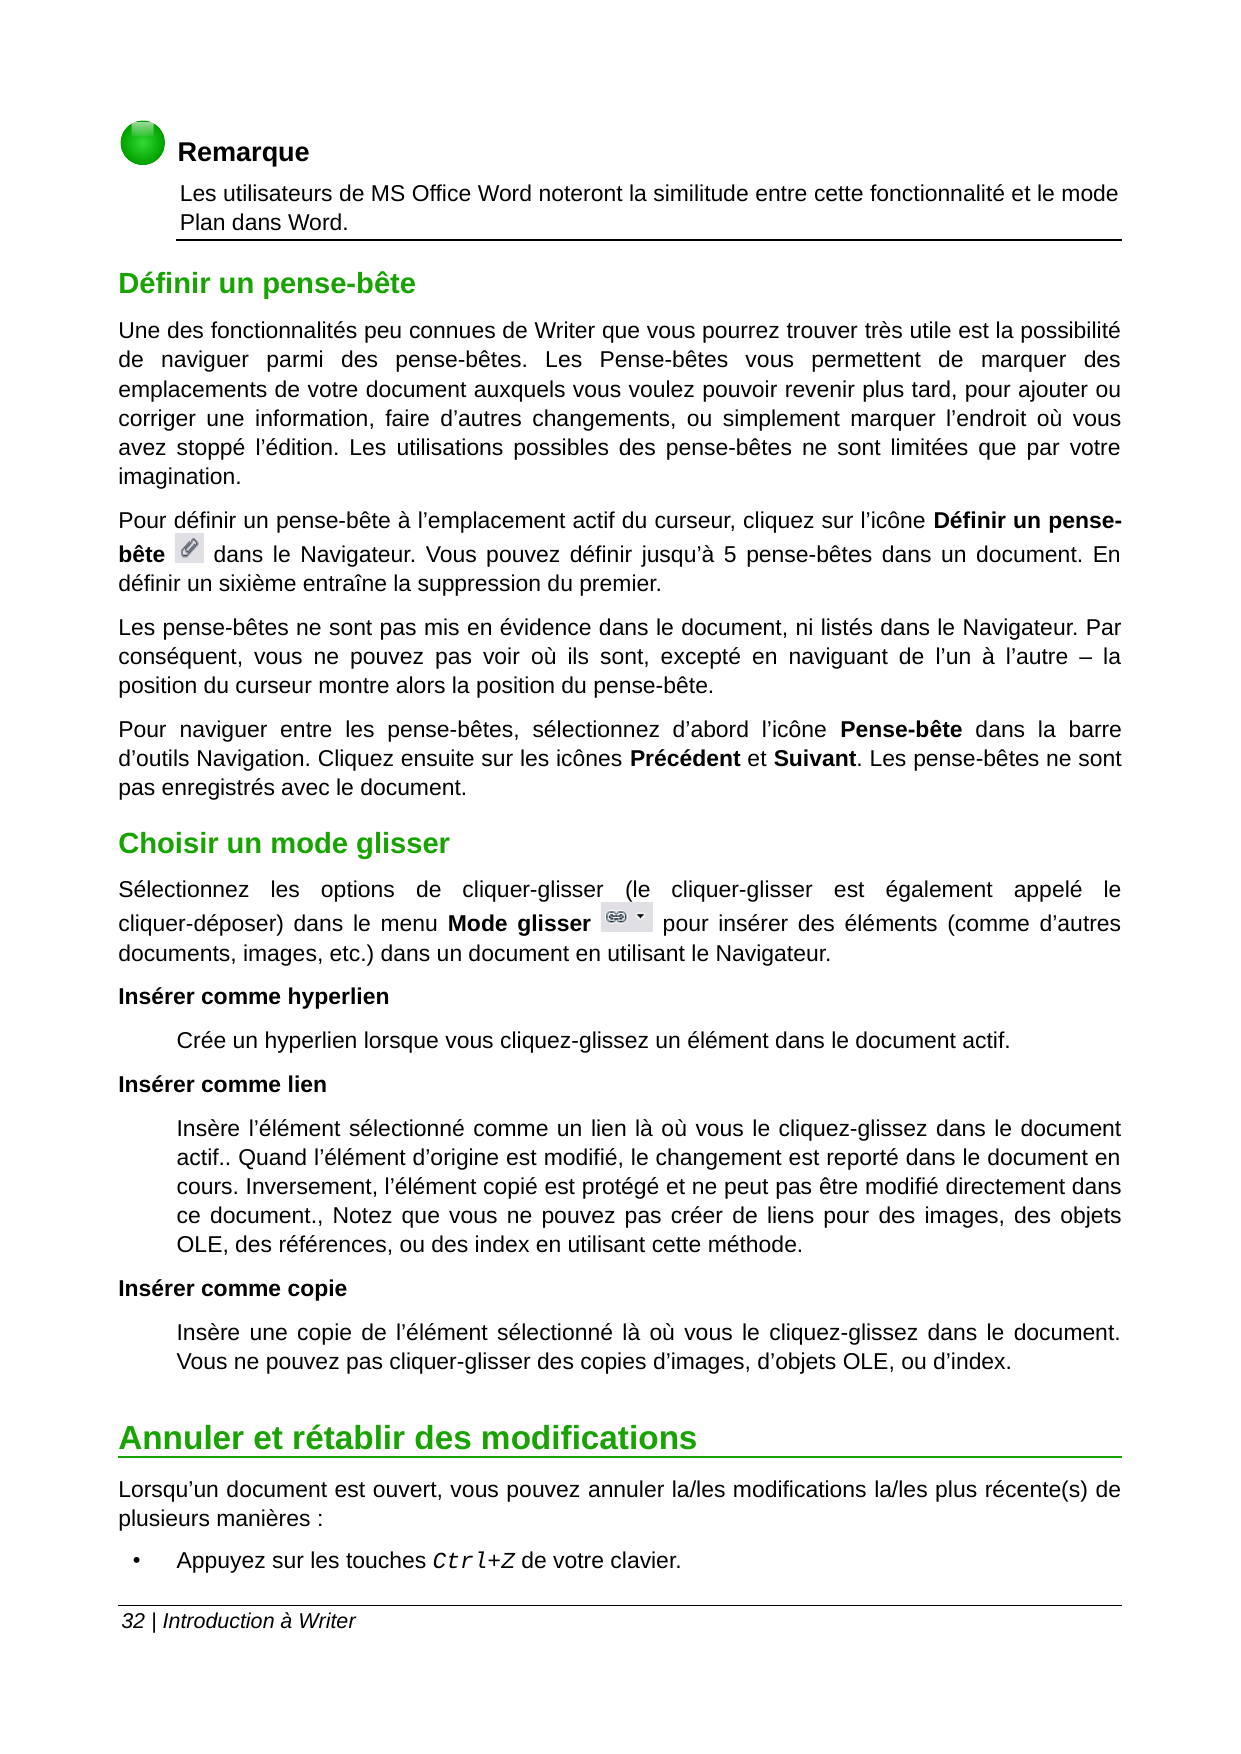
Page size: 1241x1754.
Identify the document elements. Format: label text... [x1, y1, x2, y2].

text Insérer comme copie [118, 1272, 1122, 1301]
picture [600, 902, 653, 932]
text Insère une copie de l’élément sélectionné là où vous le cliquez-glissez dans le document. Vous ne pouvez pas cliquer-glisser des copies d’images, d’objets OLE, ou d’index. [176, 1316, 1122, 1374]
text Une des fonctionnalités peu connues de Writer que vous pourrez trouver très utile est la possibilité de naviguer parmi des pense-bêtes. Les Pense-bêtes vous permettent de marquer des emplacements de votre document auxquels vous voulez pouvoir revenir plus tard, pour ajouter ou corriger une information, faire d’autres changements, ou simplement marquer l’endroit où vous avez stoppé l’édition. Les utilisations possibles des pense-bêtes ne sont limitées que par votre imagination. [118, 314, 1122, 489]
text Pour naviguer entre les pense-bêtes, sélectionnez d’abord l’icône Pense-bête dans la barre d’outils Navigation. Cliquez ensuite sur les icônes Précédent et Suivant. Les pense-bêtes ne sont pas enregistrés avec le document. [118, 713, 1122, 801]
text Insérer comme hyperlien [118, 980, 1122, 1009]
picture [174, 533, 204, 563]
text Les pense-bêtes ne sont pas mis en évidence dans le document, ni listés dans le Navigateur. Par conséquent, vous ne pouvez pas voir où ils sont, excepté en naviguant de l’un à l’autre – la position du curseur montre alors la position du pense-bête. [118, 611, 1122, 698]
text Crée un hyperlien lorsque vous cliquez-glissez un élément dans le document actif. [176, 1024, 1122, 1053]
list Appuyez sur les touches Ctrl+Z de votre clavier. [133, 1546, 1122, 1575]
text Insérer comme lien [118, 1068, 1122, 1097]
subtitle Choisir un mode glisser [118, 830, 1122, 859]
text Sélectionnez les options de cliquer-glisser (le cliquer-glisser est également appelé le cliquer‑déposer) dans le menu Mode glisser pour insérer des éléments (comme d’autres documents, images, etc.) dans un document en utilisant le Navigateur. [118, 873, 1122, 966]
text Pour définir un pense-bête à l’emplacement actif du curseur, cliquez sur l’icône Définir un pense-bête dans le Navigateur. Vous pouvez définir jusqu’à 5 pense-bêtes dans un document. En définir un sixième entraîne la suppression du premier. [118, 504, 1122, 596]
subtitle Remarque [118, 118, 1122, 167]
text Insère l’élément sélectionné comme un lien là où vous le cliquez-glissez dans le document actif.. Quand l’élément d’origine est modifié, le changement est reporté dans le document en cours. Inversement, l’élément copié est protégé et ne peut pas être modifié directement dans ce document., Notez que vous ne pouvez pas créer de liens pour des images, des objets OLE, des références, ou des index en utilisant cette méthode. [176, 1112, 1122, 1257]
text Les utilisateurs de MS Office Word noteront la similitude entre cette fonctionnalité et le mode Plan dans Word. [176, 175, 1122, 239]
subtitle Définir un pense-bête [118, 271, 1122, 300]
subtitle Annuler et rétablir des modifications [118, 1418, 1122, 1456]
text Lorsqu’un document est ouvert, vous pouvez annuler la/les modifications la/les plus récente(s) de plusieurs manières : [118, 1473, 1122, 1531]
